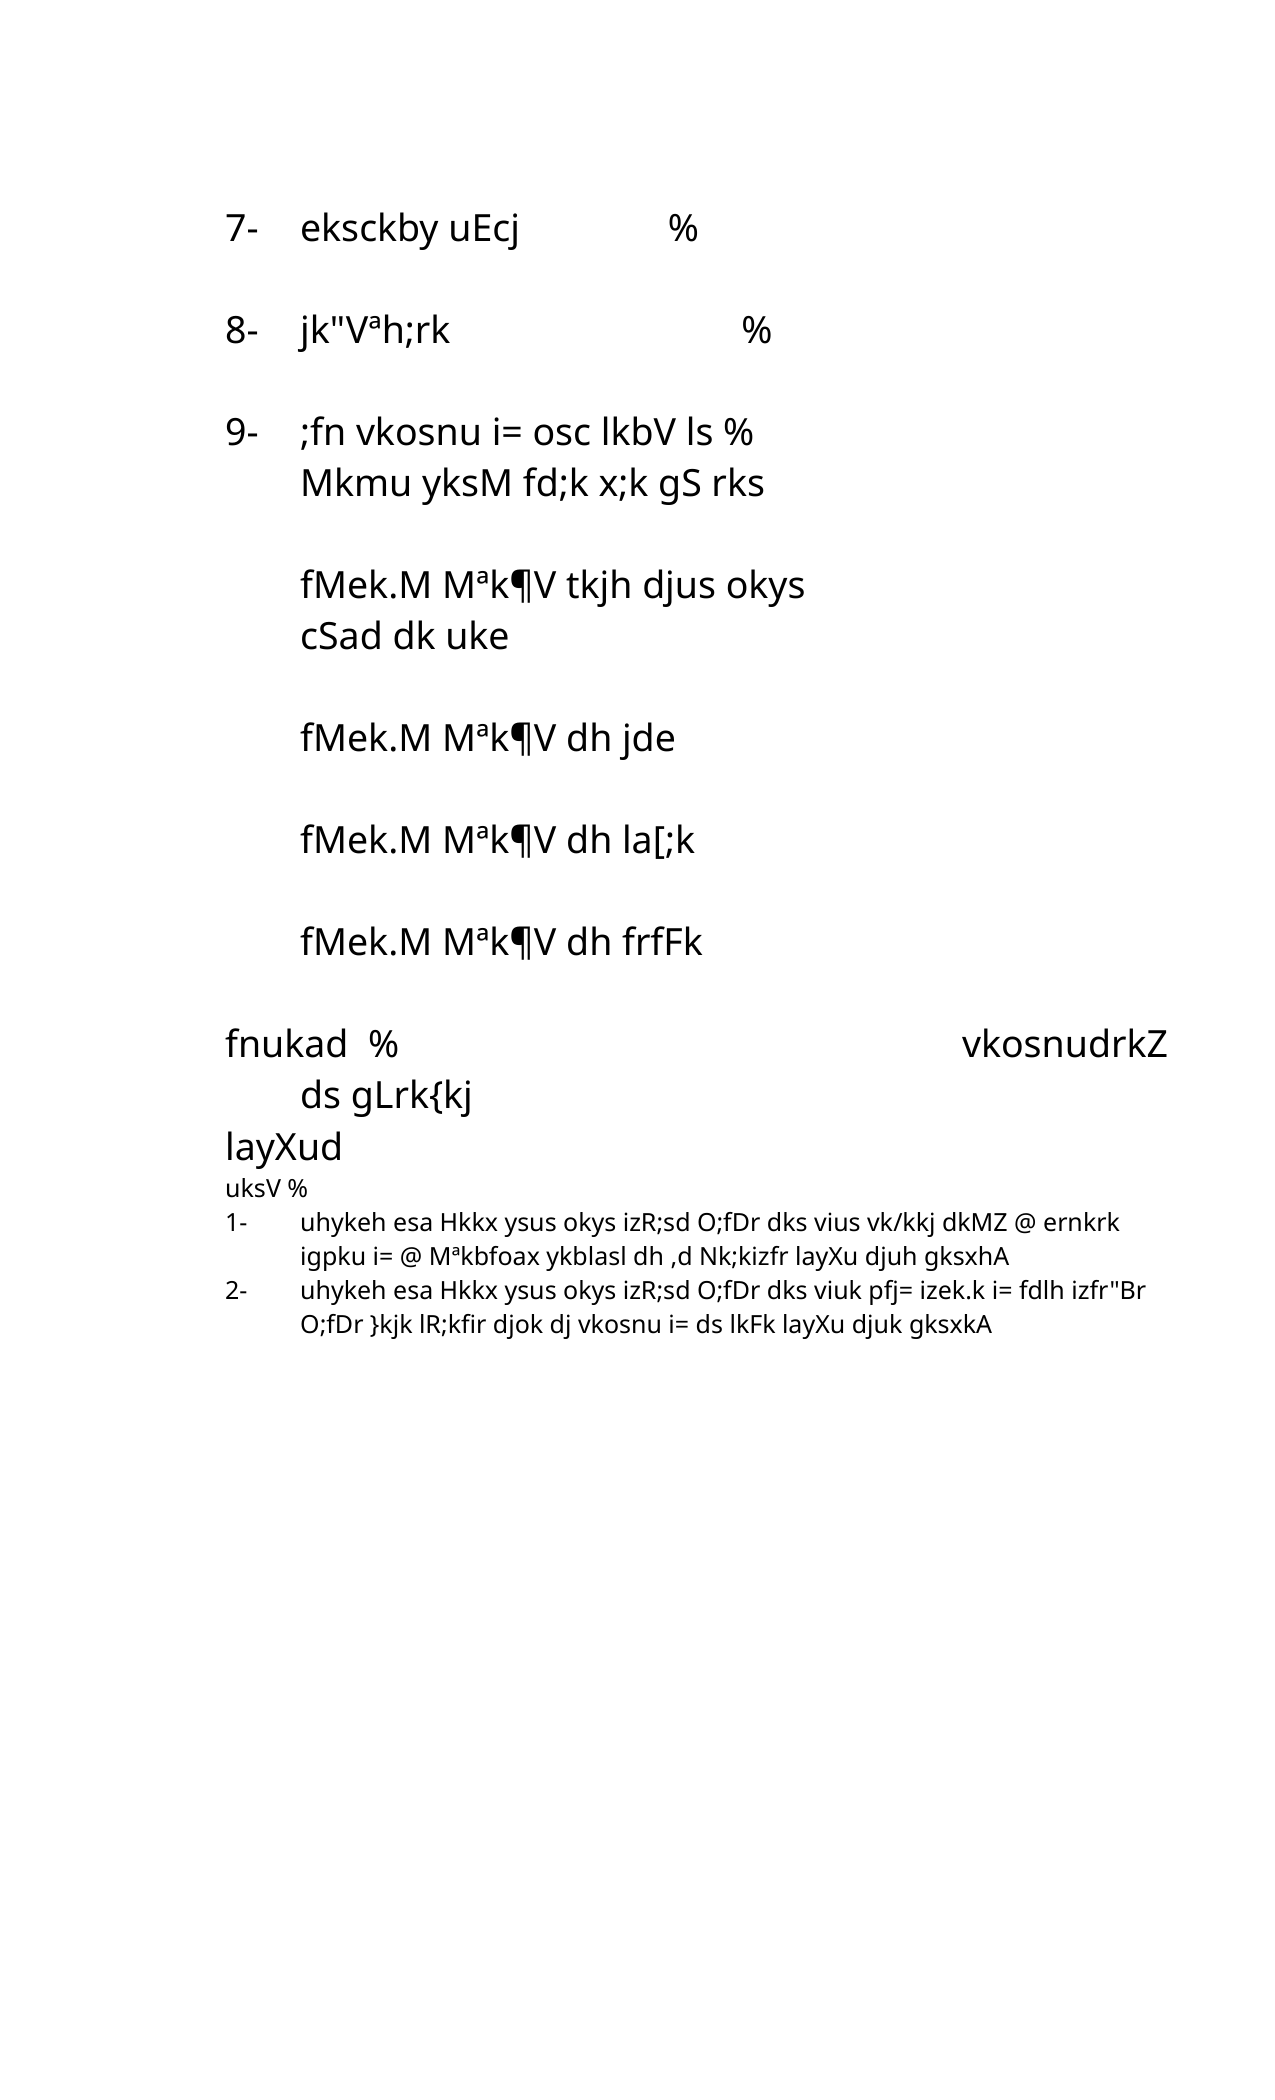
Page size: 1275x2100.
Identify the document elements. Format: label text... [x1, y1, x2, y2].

text fMek.M Mªk¶V dh la[;k [225, 813, 1181, 864]
text fMek.M Mªk¶V dh frfFk [225, 916, 1181, 967]
text fMek.M Mªk¶V dh jde [225, 711, 1181, 762]
text 9- ;fn vkosnu i= osc lkbV ls % [225, 405, 1181, 456]
text cSad dk uke [225, 609, 1181, 660]
text uksV % [225, 1171, 1181, 1205]
text 7- eksckby uEcj % [225, 201, 1181, 252]
text layXud [225, 1120, 1181, 1171]
text 1- uhykeh esa Hkkx ysus okys izR;sd O;fDr dks vius vk/kkj dkMZ @ ernkrk igpku i= @ Mªkbfoax ykblasl dh ,d Nk;kizfr layXu djuh gksxhA [225, 1205, 1181, 1273]
text 8- jk"Vªh;rk % [225, 303, 1181, 354]
text 2- uhykeh esa Hkkx ysus okys izR;sd O;fDr dks viuk pfj= izek.k i= fdlh izfr"Br O;fDr }kjk lR;kfir djok dj vkosnu i= ds lkFk layXu djuk gksxkA [225, 1273, 1181, 1341]
text fMek.M Mªk¶V tkjh djus okys [225, 558, 1181, 609]
text Mkmu yksM fd;k x;k gS rks [225, 456, 1181, 507]
text fnukad % vkosnudrkZ ds gLrk{kj [225, 1018, 1181, 1120]
